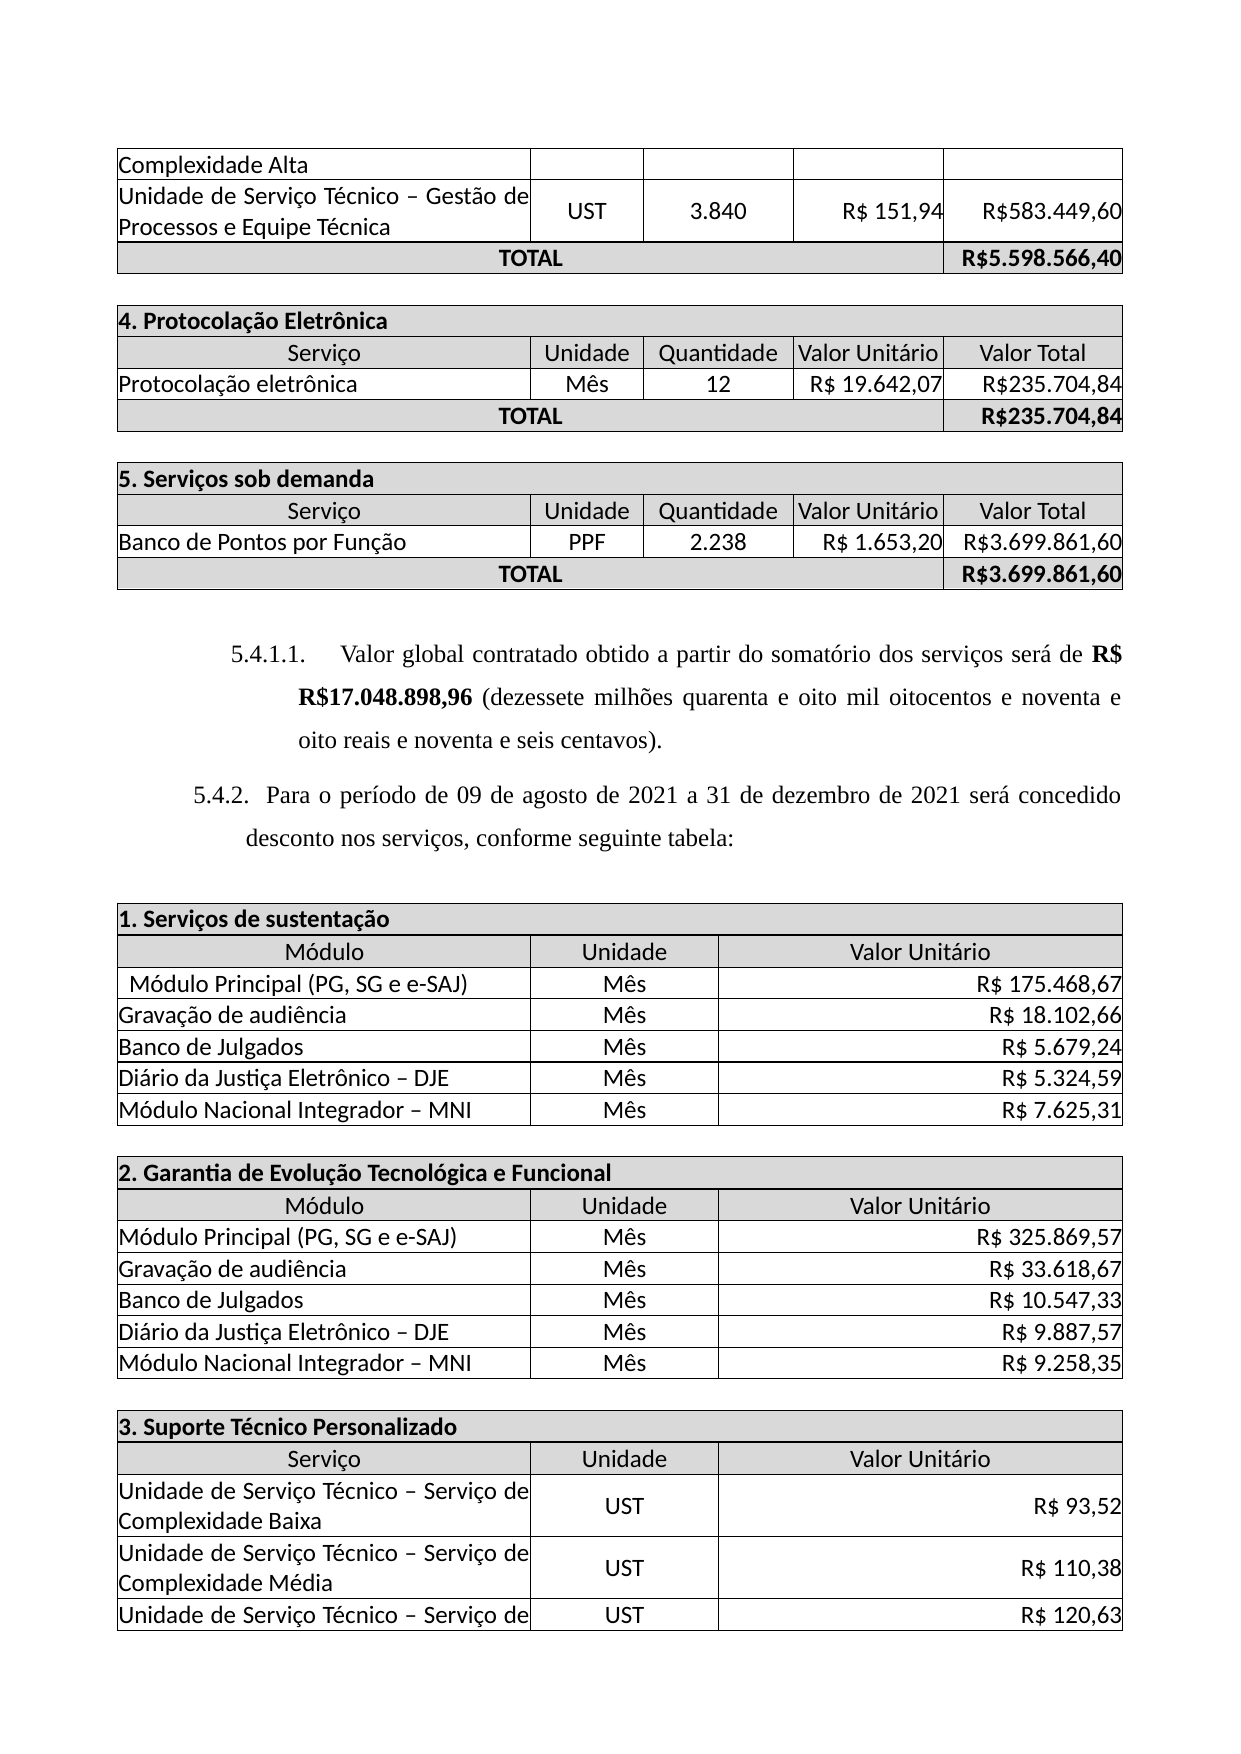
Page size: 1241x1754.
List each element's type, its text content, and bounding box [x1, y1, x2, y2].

table_cell UST [531, 1475, 718, 1536]
table_cell R$ 175.468,67 [719, 968, 1122, 998]
table_cell R$ 325.869,57 [719, 1221, 1122, 1252]
table_cell Módulo Nacional Integrador – MNI [118, 1094, 530, 1124]
table_cell [644, 149, 793, 179]
table_header 1. Serviços de sustentação [118, 904, 1122, 934]
table_cell Valor Unitário [794, 495, 943, 525]
table_cell Mês [531, 1094, 718, 1124]
table_cell UST [531, 1537, 718, 1598]
table_cell R$ 9.887,57 [719, 1316, 1122, 1347]
table_cell Módulo Principal (PG, SG e e-SAJ) [118, 1221, 530, 1252]
table_header Valor Unitário [719, 936, 1122, 967]
table_cell [794, 149, 943, 179]
table_cell R$ 19.642,07 [794, 369, 943, 399]
table_cell R$235.704,84 [944, 400, 1122, 431]
table_cell Gravação de audiência [118, 1253, 530, 1283]
table_cell R$ 151,94 [794, 180, 943, 241]
table_cell Banco de Pontos por Função [118, 526, 530, 557]
table_cell UST [531, 180, 643, 241]
table_cell TOTAL [118, 400, 943, 431]
table_header 3. Suporte Técnico Personalizado [118, 1411, 1122, 1441]
table_cell R$ 18.102,66 [719, 999, 1122, 1030]
table_cell R$ 93,52 [719, 1475, 1122, 1536]
table_cell Módulo Nacional Integrador – MNI [118, 1348, 530, 1378]
table_cell Valor Total [944, 495, 1122, 525]
table_header 4. Protocolação Eletrônica [118, 306, 1122, 336]
table_cell Unidade [531, 337, 643, 368]
table_cell Banco de Julgados [118, 1031, 530, 1061]
table_cell Serviço [118, 495, 530, 525]
table_cell Unidade [531, 495, 643, 525]
table_cell Unidade de Serviço Técnico – Serviço de Complexidade Baixa [118, 1475, 530, 1536]
table_cell R$5.598.566,40 [944, 243, 1122, 273]
table_header Valor Unitário [719, 1190, 1122, 1220]
table_cell R$235.704,84 [944, 369, 1122, 399]
table_cell Banco de Julgados [118, 1285, 530, 1315]
table_cell TOTAL [118, 243, 943, 273]
table_cell TOTAL [118, 558, 943, 588]
table_cell 2.238 [644, 526, 793, 557]
table_cell Mês [531, 1285, 718, 1315]
table_cell Valor Unitário [794, 337, 943, 368]
table_header Unidade [531, 936, 718, 967]
table_cell R$ 9.258,35 [719, 1348, 1122, 1378]
table_cell Quantidade [644, 337, 793, 368]
table_header Módulo [118, 1190, 530, 1220]
table_cell R$ 33.618,67 [719, 1253, 1122, 1283]
table_cell Mês [531, 1221, 718, 1252]
table_cell R$ 1.653,20 [794, 526, 943, 557]
table_cell 3.840 [644, 180, 793, 241]
table_cell Mês [531, 369, 643, 399]
table_cell Mês [531, 1063, 718, 1093]
table_cell Unidade de Serviço Técnico – Gestão de Processos e Equipe Técnica [118, 180, 530, 241]
list Para o período de 09 de agosto de 2021 a 31 de dezembro de 2021 será concedido desconto nos serviços, conforme seguinte tabela: [193, 780, 1122, 852]
table_header 5. Serviços sob demanda [118, 463, 1122, 494]
table_cell Unidade de Serviço Técnico – Serviço de Complexidade Média [118, 1537, 530, 1598]
table_cell R$ 10.547,33 [719, 1285, 1122, 1315]
table_cell PPF [531, 526, 643, 557]
table_cell R$ 5.324,59 [719, 1063, 1122, 1093]
table_cell Mês [531, 1253, 718, 1283]
table_cell Diário da Justiça Eletrônico – DJE [118, 1063, 530, 1093]
table_cell Mês [531, 1031, 718, 1061]
table_cell R$ 110,38 [719, 1537, 1122, 1598]
table_cell Módulo Principal (PG, SG e e-SAJ) [118, 968, 530, 998]
table_cell R$ 120,63 [719, 1599, 1122, 1629]
table_cell Serviço [118, 337, 530, 368]
table_cell Unidade de Serviço Técnico – Serviço de [118, 1599, 530, 1629]
table_header Unidade [531, 1443, 718, 1474]
table_cell Mês [531, 968, 718, 998]
table_header Serviço [118, 1443, 530, 1474]
table_cell R$3.699.861,60 [944, 558, 1122, 588]
table_header 2. Garantia de Evolução Tecnológica e Funcional [118, 1157, 1122, 1188]
list Valor global contratado obtido a partir do somatório dos serviços será de R$ R$17.048.898,96 (dezessete milhões quarenta e oito mil oitocentos e noventa e oito reais e noventa e seis centavos). [231, 639, 1122, 754]
table_cell Protocolação eletrônica [118, 369, 530, 399]
table_cell R$3.699.861,60 [944, 526, 1122, 557]
table_cell Diário da Justiça Eletrônico – DJE [118, 1316, 530, 1347]
table_cell Gravação de audiência [118, 999, 530, 1030]
table_cell Quantidade [644, 495, 793, 525]
table_cell Mês [531, 1348, 718, 1378]
table_cell R$583.449,60 [944, 180, 1122, 241]
table_cell Mês [531, 1316, 718, 1347]
table_header Módulo [118, 936, 530, 967]
table_cell R$ 5.679,24 [719, 1031, 1122, 1061]
table_cell Complexidade Alta [118, 149, 530, 179]
table_cell UST [531, 1599, 718, 1629]
table_cell R$ 7.625,31 [719, 1094, 1122, 1124]
table_cell [531, 149, 643, 179]
table_header Unidade [531, 1190, 718, 1220]
table_cell Valor Total [944, 337, 1122, 368]
table_cell [944, 149, 1122, 179]
table_cell Mês [531, 999, 718, 1030]
table_cell 12 [644, 369, 793, 399]
table_header Valor Unitário [719, 1443, 1122, 1474]
